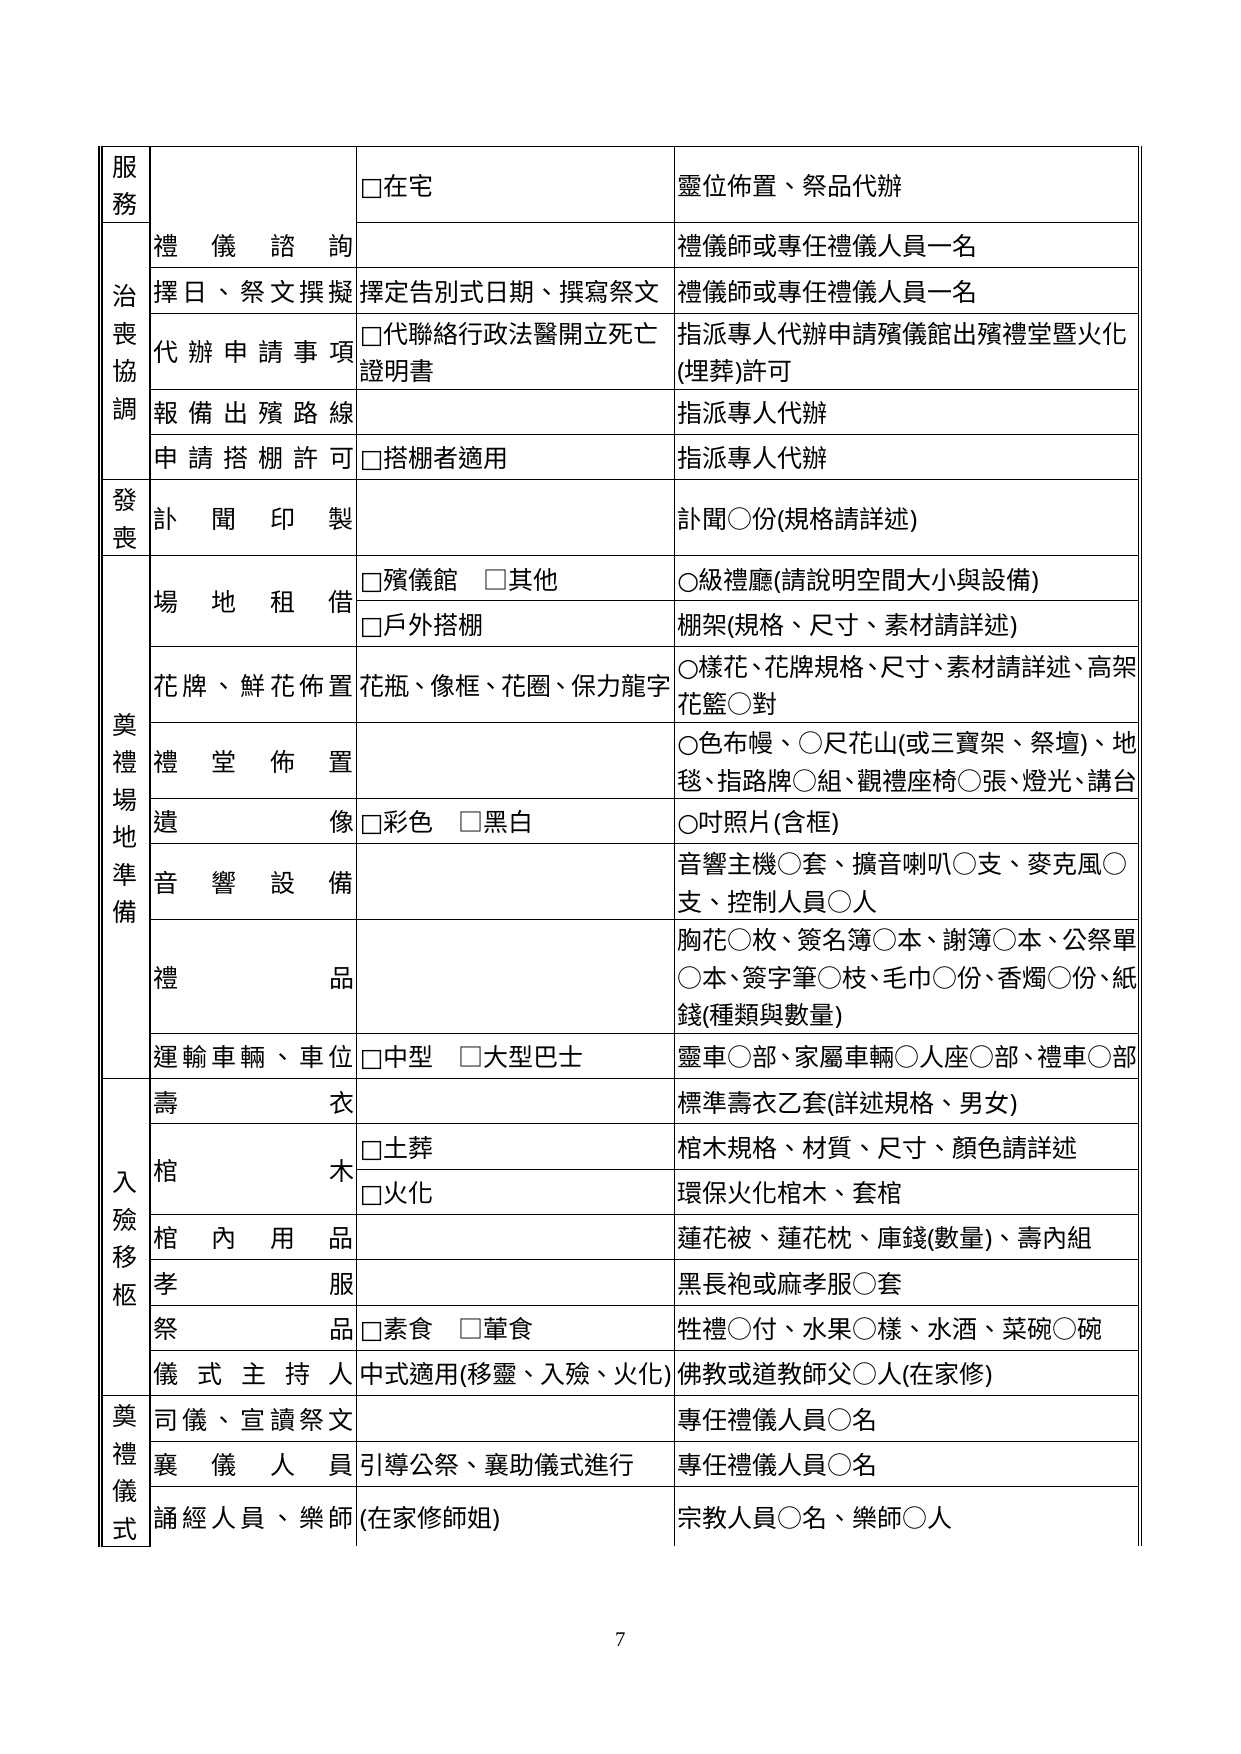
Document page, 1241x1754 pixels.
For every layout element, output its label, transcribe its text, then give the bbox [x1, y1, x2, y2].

table_cell 宗教人員○名、樂師○人 [675, 1487, 1138, 1546]
table_cell [357, 1260, 674, 1304]
table_cell 擇日、祭文撰擬 [151, 268, 356, 312]
table_cell 奠禮場地準備 [103, 556, 149, 1078]
table_cell □搭棚者適用 [357, 435, 674, 479]
table_cell □彩色 □黑白 [357, 799, 674, 843]
table_cell 申請搭棚許可 [151, 435, 356, 479]
table_cell (在家修師姐) [357, 1487, 674, 1546]
table_cell 孝服 [151, 1260, 356, 1304]
table_cell [151, 147, 356, 222]
table_cell 指派專人代辦申請殯儀館出殯禮堂暨火化(埋葬)許可 [675, 314, 1138, 388]
table_cell 壽衣 [151, 1079, 356, 1123]
table_cell 司儀、宣讀祭文 [151, 1396, 356, 1441]
table_cell 入殮移柩 [103, 1079, 149, 1395]
table_cell 環保火化棺木、套棺 [675, 1170, 1138, 1214]
table_cell 服務 [103, 147, 149, 222]
table_cell 棚架(規格、尺寸、素材請詳述) [675, 601, 1138, 646]
table_cell 棺木 [151, 1124, 356, 1214]
table_cell 引導公祭、襄助儀式進行 [357, 1442, 674, 1486]
table_cell 黑長袍或麻孝服○套 [675, 1260, 1138, 1304]
table_cell □殯儀館 □其他 [357, 556, 674, 600]
table_cell 音響設備 [151, 844, 356, 919]
table_cell 佛教或道教師父○人(在家修) [675, 1351, 1138, 1395]
table_cell 禮儀師或專任禮儀人員一名 [675, 223, 1138, 267]
table_cell [357, 1079, 674, 1123]
table_cell 牲禮○付、水果○樣、水酒、菜碗○碗 [675, 1306, 1138, 1350]
table_cell 擇定告別式日期、撰寫祭文 [357, 268, 674, 312]
table_cell [357, 223, 674, 267]
table_cell 訃聞○份(規格請詳述) [675, 480, 1138, 555]
table_cell 運輸車輛、車位 [151, 1034, 356, 1078]
table_cell 靈位佈置、祭品代辦 [675, 147, 1138, 222]
table_cell □在宅 [357, 147, 674, 222]
table_cell 棺內用品 [151, 1215, 356, 1259]
table_cell 靈車○部、家屬車輛○人座○部、禮車○部 [675, 1034, 1138, 1078]
table_cell 場地租借 [151, 556, 356, 646]
table_cell 奠禮儀式 [103, 1396, 149, 1546]
table_cell □中型 □大型巴士 [357, 1034, 674, 1078]
table_cell [357, 920, 674, 1033]
table_cell 胸花○枚、簽名簿○本、謝簿○本、公祭單○本、簽字筆○枝、毛巾○份、香燭○份、紙錢(種類與數量) [675, 920, 1138, 1033]
table_cell 祭品 [151, 1306, 356, 1350]
table_cell 標準壽衣乙套(詳述規格、男女) [675, 1079, 1138, 1123]
table_cell 指派專人代辦 [675, 390, 1138, 434]
table_cell 代辦申請事項 [151, 314, 356, 388]
table_cell [357, 390, 674, 434]
table_cell 發喪 [103, 480, 149, 555]
table_cell 報備出殯路線 [151, 390, 356, 434]
table_cell [357, 844, 674, 919]
table_cell 音響主機○套、擴音喇叭○支、麥克風○支、控制人員○人 [675, 844, 1138, 919]
table_cell ○級禮廳(請說明空間大小與設備) [675, 556, 1138, 600]
table_cell 禮堂佈置 [151, 723, 356, 798]
table_cell 訃聞印製 [151, 480, 356, 555]
table_cell ○樣花、花牌規格、尺寸、素材請詳述、高架花籃○對 [675, 647, 1138, 722]
table_cell 遺像 [151, 799, 356, 843]
table_cell □戶外搭棚 [357, 601, 674, 646]
table_cell 棺木規格、材質、尺寸、顏色請詳述 [675, 1124, 1138, 1169]
table_cell 禮儀師或專任禮儀人員一名 [675, 268, 1138, 312]
table_cell 花瓶、像框、花圈、保力龍字 [357, 647, 674, 722]
table_cell □代聯絡行政法醫開立死亡證明書 [357, 314, 674, 388]
table_cell □土葬 [357, 1124, 674, 1169]
table_cell 儀式主持人 [151, 1351, 356, 1395]
table_cell 中式適用(移靈、入殮、火化) [357, 1351, 674, 1395]
table_cell 禮儀諮詢 [151, 222, 356, 267]
table_cell 治喪協調 [103, 223, 149, 479]
table_cell 專任禮儀人員○名 [675, 1442, 1138, 1486]
table_cell 誦經人員、樂師 [151, 1487, 356, 1546]
table_cell ○吋照片(含框) [675, 799, 1138, 843]
table_cell 專任禮儀人員○名 [675, 1396, 1138, 1441]
table_cell ○色布幔、○尺花山(或三寶架、祭壇)、地毯、指路牌○組、觀禮座椅○張、燈光、講台 [675, 723, 1138, 798]
table_cell □素食 □葷食 [357, 1306, 674, 1350]
table_cell 花牌、鮮花佈置 [151, 647, 356, 722]
table_cell [357, 1215, 674, 1259]
table_cell 指派專人代辦 [675, 435, 1138, 479]
table_cell 蓮花被、蓮花枕、庫錢(數量)、壽內組 [675, 1215, 1138, 1259]
table_cell □火化 [357, 1170, 674, 1214]
table_cell 禮品 [151, 920, 356, 1033]
table_cell [357, 480, 674, 555]
table_cell [357, 723, 674, 798]
table_cell 襄儀人員 [151, 1442, 356, 1486]
table_cell [357, 1396, 674, 1441]
